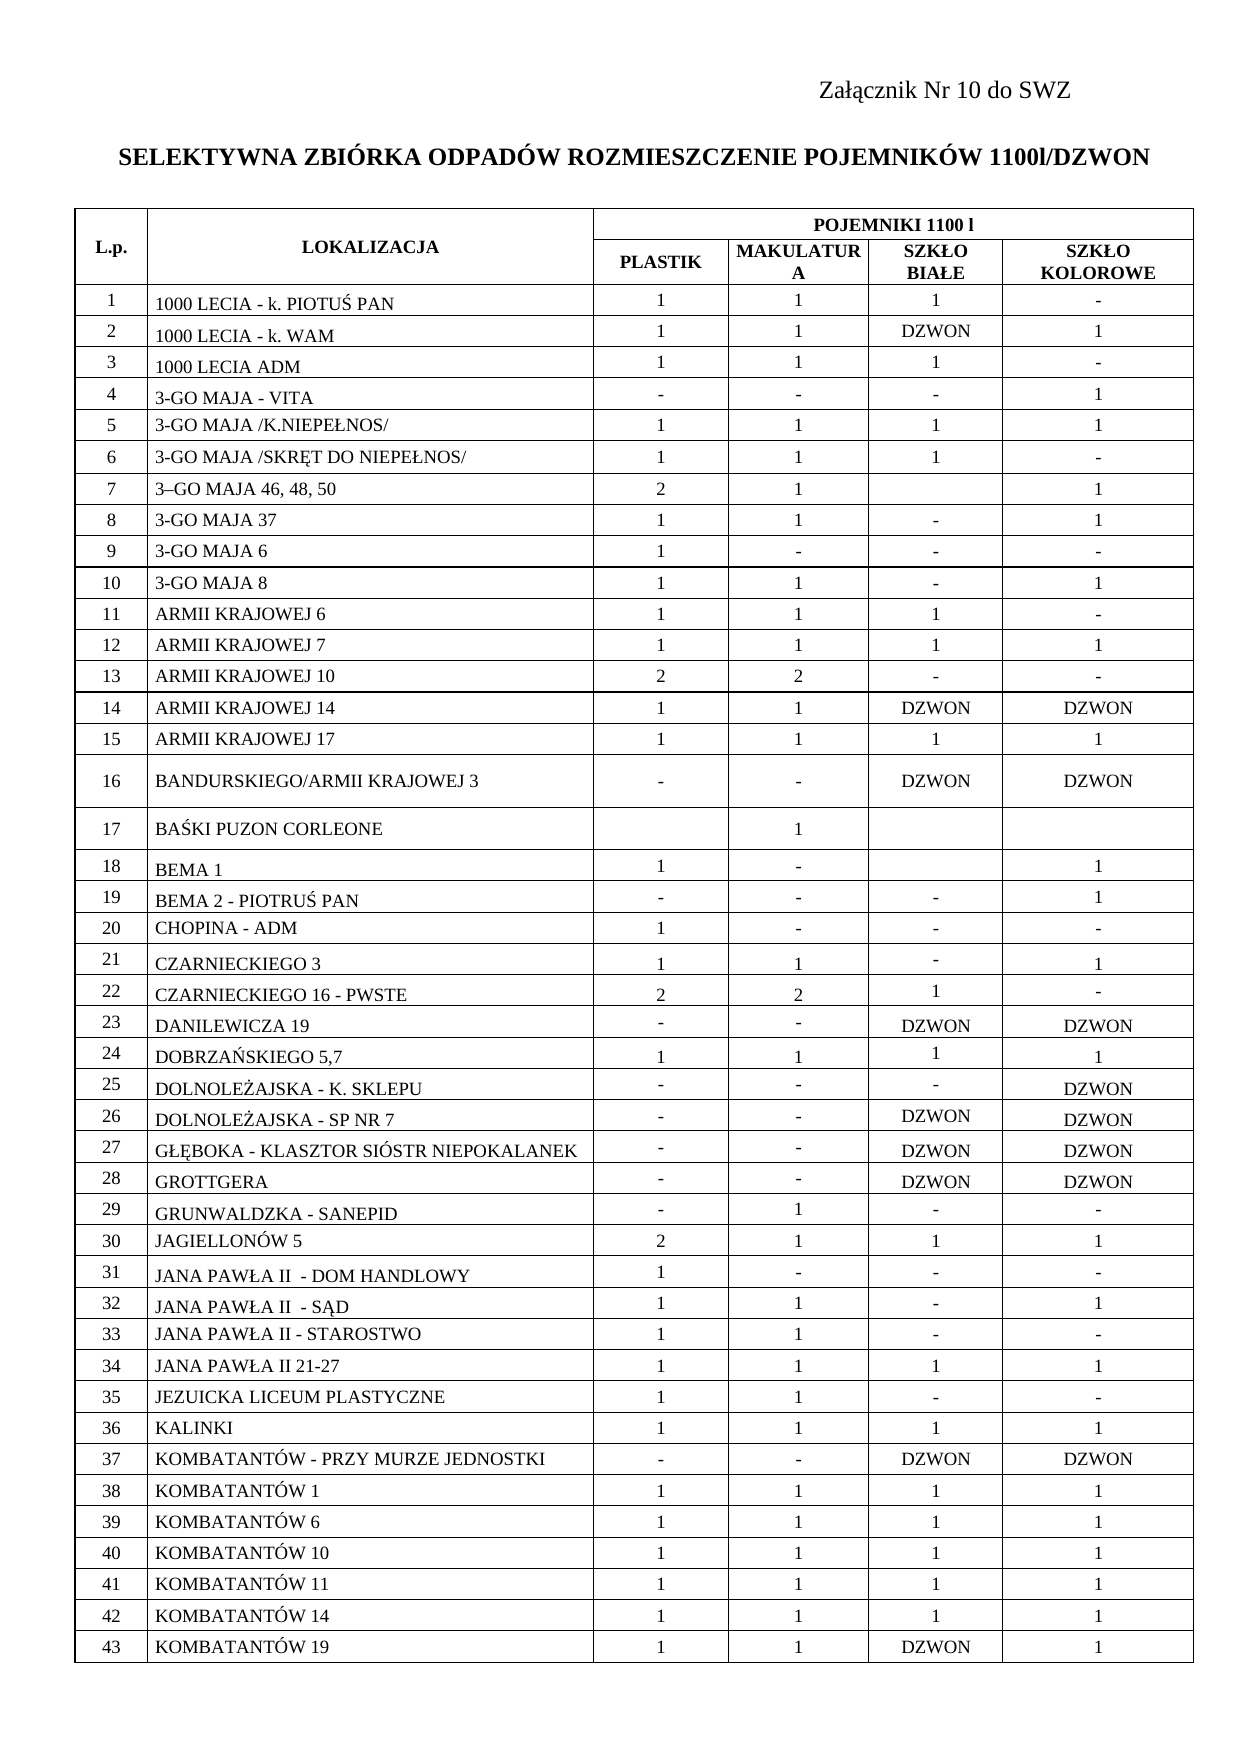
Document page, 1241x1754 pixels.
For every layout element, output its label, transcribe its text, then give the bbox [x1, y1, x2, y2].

table_cell 1 [1003, 1225, 1193, 1255]
table_cell 1 [869, 1350, 1002, 1380]
table_cell 2 [729, 661, 868, 691]
table_cell KALINKI [148, 1413, 593, 1443]
table_cell JANA PAWŁA II - STAROSTWO [148, 1319, 593, 1349]
table_cell - [594, 1006, 728, 1037]
table_cell 1 [729, 474, 868, 504]
table_cell 1 [594, 505, 728, 535]
table_cell KOMBATANTÓW 19 [148, 1631, 593, 1662]
table_cell DZWON [869, 1163, 1002, 1193]
table_cell 1 [594, 693, 728, 723]
table_cell 3-GO MAJA 8 [148, 568, 593, 598]
table_cell 1 [729, 599, 868, 629]
table_cell 1 [1003, 1506, 1193, 1537]
table_cell - [869, 1256, 1002, 1287]
table_cell 14 [76, 693, 147, 723]
table_cell - [1003, 1256, 1193, 1287]
table_cell DZWON [869, 1100, 1002, 1130]
table_cell - [729, 1100, 868, 1130]
table_cell - [1003, 599, 1193, 629]
table_cell SZKŁO KOLOROWE [1003, 240, 1193, 283]
table_cell 11 [76, 599, 147, 629]
table_cell 1 [594, 1319, 728, 1349]
table_cell 2 [594, 661, 728, 691]
table_cell - [594, 1131, 728, 1162]
table_cell 32 [76, 1288, 147, 1318]
table_cell 1 [1003, 316, 1193, 346]
table_cell DOLNOLEŻAJSKA - SP NR 7 [148, 1100, 593, 1130]
table_cell L.p. [76, 209, 147, 283]
table_cell 1 [594, 630, 728, 660]
table_cell DZWON [1003, 1100, 1193, 1130]
table_cell - [594, 881, 728, 912]
table_cell - [869, 881, 1002, 912]
table_cell SZKŁO BIAŁE [869, 240, 1002, 283]
table_cell DZWON [1003, 1131, 1193, 1162]
table_cell - [594, 1194, 728, 1224]
table_cell 1 [729, 944, 868, 974]
table_cell 1 [729, 1194, 868, 1224]
table_cell BANDURSKIEGO/ARMII KRAJOWEJ 3 [148, 755, 593, 807]
table_cell 1 [729, 1288, 868, 1318]
table_cell 1 [594, 1569, 728, 1599]
table_cell 1 [594, 285, 728, 315]
table_cell 1 [869, 1413, 1002, 1443]
table_cell DZWON [869, 755, 1002, 807]
table_cell DOBRZAŃSKIEGO 5,7 [148, 1038, 593, 1068]
table_cell - [869, 1381, 1002, 1412]
table_cell 1 [1003, 630, 1193, 660]
table_cell 1 [869, 1600, 1002, 1630]
table_cell - [1003, 1319, 1193, 1349]
table_cell 1000 LECIA - k. PIOTUŚ PAN [148, 285, 593, 315]
table_cell 3-GO MAJA /K.NIEPEŁNOS/ [148, 410, 593, 440]
table_cell 1 [729, 1319, 868, 1349]
table_cell 1 [76, 285, 147, 315]
table_cell JANA PAWŁA II 21-27 [148, 1350, 593, 1380]
table_cell 41 [76, 1569, 147, 1599]
table_cell 1 [869, 285, 1002, 315]
table_cell 1 [869, 1569, 1002, 1599]
table_cell DZWON [869, 1444, 1002, 1474]
table_cell CZARNIECKIEGO 16 - PWSTE [148, 975, 593, 1005]
table_cell 29 [76, 1194, 147, 1224]
table_cell 1 [594, 536, 728, 566]
table_cell - [869, 661, 1002, 691]
table_cell 1 [729, 1413, 868, 1443]
table_cell 34 [76, 1350, 147, 1380]
table_cell 25 [76, 1069, 147, 1099]
table_cell 1 [594, 1538, 728, 1568]
table_cell - [729, 755, 868, 807]
table_cell 1 [1003, 378, 1193, 408]
table_cell POJEMNIKI 1100 l [594, 209, 1193, 239]
table_cell 1 [729, 1225, 868, 1255]
table_cell 39 [76, 1506, 147, 1537]
table_cell 1 [594, 599, 728, 629]
table_cell 1 [1003, 944, 1193, 974]
table_cell 40 [76, 1538, 147, 1568]
table_cell GROTTGERA [148, 1163, 593, 1193]
table_cell 1 [1003, 1600, 1193, 1630]
table_cell 1 [729, 1569, 868, 1599]
table_cell 1 [869, 1038, 1002, 1068]
table_cell - [594, 1163, 728, 1193]
table_cell BEMA 1 [148, 850, 593, 880]
table_cell ARMII KRAJOWEJ 10 [148, 661, 593, 691]
table_cell JAGIELLONÓW 5 [148, 1225, 593, 1255]
table_cell DZWON [869, 1006, 1002, 1037]
table_cell 1 [729, 441, 868, 473]
table_cell DZWON [1003, 1069, 1193, 1099]
table_cell 33 [76, 1319, 147, 1349]
table_cell [869, 850, 1002, 880]
table_cell - [869, 944, 1002, 974]
table_cell 3-GO MAJA 37 [148, 505, 593, 535]
table_cell - [594, 1100, 728, 1130]
table_cell - [1003, 913, 1193, 943]
table_cell 1 [729, 316, 868, 346]
table_cell 36 [76, 1413, 147, 1443]
table_cell 1 [1003, 850, 1193, 880]
table_cell - [869, 1069, 1002, 1099]
table_cell 1 [594, 1506, 728, 1537]
table_cell 1 [1003, 1475, 1193, 1505]
table_cell DZWON [869, 693, 1002, 723]
table_cell 1 [729, 285, 868, 315]
table_cell - [729, 1256, 868, 1287]
table_cell 8 [76, 505, 147, 535]
table_cell - [729, 881, 868, 912]
table_cell 1 [594, 850, 728, 880]
table_cell 15 [76, 724, 147, 754]
table_cell 22 [76, 975, 147, 1005]
table_cell 1 [594, 724, 728, 754]
table_cell 1 [594, 347, 728, 377]
table_cell 1 [594, 1631, 728, 1662]
table_cell 1 [594, 1600, 728, 1630]
table_cell 30 [76, 1225, 147, 1255]
table_cell 1 [1003, 568, 1193, 598]
table_cell 1 [869, 441, 1002, 473]
table_cell DZWON [1003, 1006, 1193, 1037]
table_cell - [869, 378, 1002, 408]
table_cell DZWON [869, 1131, 1002, 1162]
table_cell 1 [594, 1381, 728, 1412]
table_cell 1 [594, 1413, 728, 1443]
table_cell - [1003, 1381, 1193, 1412]
table_cell KOMBATANTÓW 10 [148, 1538, 593, 1568]
text Załącznik Nr 10 do SWZ [75, 75, 1165, 104]
table_cell - [869, 1319, 1002, 1349]
table_cell BAŚKI PUZON CORLEONE [148, 808, 593, 849]
table_cell - [594, 1069, 728, 1099]
table_cell KOMBATANTÓW 1 [148, 1475, 593, 1505]
table_cell 2 [594, 474, 728, 504]
table_cell 1 [729, 1350, 868, 1380]
table_cell - [1003, 661, 1193, 691]
table_cell 2 [594, 1225, 728, 1255]
table_cell 1 [594, 944, 728, 974]
table_cell 6 [76, 441, 147, 473]
table_cell 13 [76, 661, 147, 691]
table_cell 1 [1003, 1350, 1193, 1380]
table_cell - [1003, 1194, 1193, 1224]
table_cell 37 [76, 1444, 147, 1474]
table_cell MAKULATURA [729, 240, 868, 283]
table_cell ARMII KRAJOWEJ 14 [148, 693, 593, 723]
table_cell - [869, 568, 1002, 598]
table_cell ARMII KRAJOWEJ 7 [148, 630, 593, 660]
table_cell 1 [1003, 474, 1193, 504]
table_cell 26 [76, 1100, 147, 1130]
table_cell 1 [729, 568, 868, 598]
table_cell 1 [729, 1631, 868, 1662]
table_cell 1 [594, 410, 728, 440]
table_cell 1 [869, 410, 1002, 440]
table_cell 9 [76, 536, 147, 566]
table_cell 1 [869, 975, 1002, 1005]
table_cell 27 [76, 1131, 147, 1162]
table_cell 1 [729, 724, 868, 754]
table_cell 28 [76, 1163, 147, 1193]
table_cell - [1003, 347, 1193, 377]
table_cell 1 [729, 1475, 868, 1505]
table_cell PLASTIK [594, 240, 728, 283]
table_cell 1 [594, 1288, 728, 1318]
table_cell JEZUICKA LICEUM PLASTYCZNE [148, 1381, 593, 1412]
table_cell - [729, 1069, 868, 1099]
table_cell - [729, 378, 868, 408]
table_cell 1 [594, 1256, 728, 1287]
table_cell 1 [729, 505, 868, 535]
table_cell 2 [594, 975, 728, 1005]
table_cell 17 [76, 808, 147, 849]
table_header SELEKTYWNA ZBIÓRKA ODPADÓW ROZMIESZCZENIE POJEMNIKÓW 1100l/DZWON [75, 104, 1194, 208]
table_cell 3-GO MAJA /SKRĘT DO NIEPEŁNOS/ [148, 441, 593, 473]
table_cell 2 [729, 975, 868, 1005]
table_cell 19 [76, 881, 147, 912]
table_cell 1000 LECIA ADM [148, 347, 593, 377]
table_cell - [869, 505, 1002, 535]
table_cell 1 [594, 1350, 728, 1380]
table_cell 1 [1003, 1569, 1193, 1599]
table_cell 1 [869, 630, 1002, 660]
table_cell KOMBATANTÓW - PRZY MURZE JEDNOSTKI [148, 1444, 593, 1474]
table_cell 5 [76, 410, 147, 440]
table_cell 2 [76, 316, 147, 346]
table_cell 1 [594, 316, 728, 346]
table_cell 3 [76, 347, 147, 377]
table_cell 1 [1003, 1538, 1193, 1568]
table_cell 3-GO MAJA - VITA [148, 378, 593, 408]
table_cell - [1003, 285, 1193, 315]
table_cell 18 [76, 850, 147, 880]
table_cell [869, 474, 1002, 504]
table_cell 23 [76, 1006, 147, 1037]
table_cell - [869, 1288, 1002, 1318]
table_cell 1 [1003, 881, 1193, 912]
table_cell - [729, 536, 868, 566]
table_cell 35 [76, 1381, 147, 1412]
table_cell 1 [869, 1475, 1002, 1505]
table_cell 1 [729, 630, 868, 660]
table_cell - [729, 850, 868, 880]
table_cell DZWON [869, 1631, 1002, 1662]
table_cell - [1003, 536, 1193, 566]
table_cell 1 [869, 599, 1002, 629]
table_cell 1 [729, 808, 868, 849]
table_cell 4 [76, 378, 147, 408]
table_cell CZARNIECKIEGO 3 [148, 944, 593, 974]
table_cell - [729, 1006, 868, 1037]
table_cell 31 [76, 1256, 147, 1287]
table_cell GŁĘBOKA - KLASZTOR SIÓSTR NIEPOKALANEK [148, 1131, 593, 1162]
table_cell 1 [869, 724, 1002, 754]
table_cell 1 [594, 1038, 728, 1068]
table_cell 10 [76, 568, 147, 598]
table_cell DZWON [1003, 693, 1193, 723]
table_cell 21 [76, 944, 147, 974]
table_cell DZWON [1003, 1163, 1193, 1193]
table_cell 16 [76, 755, 147, 807]
table_cell 20 [76, 913, 147, 943]
table_cell KOMBATANTÓW 14 [148, 1600, 593, 1630]
table_cell 1 [1003, 505, 1193, 535]
table_cell KOMBATANTÓW 11 [148, 1569, 593, 1599]
table_cell [869, 808, 1002, 849]
table_cell KOMBATANTÓW 6 [148, 1506, 593, 1537]
table_cell 1 [729, 693, 868, 723]
table_cell DOLNOLEŻAJSKA - K. SKLEPU [148, 1069, 593, 1099]
table_cell 1 [1003, 1413, 1193, 1443]
table_cell 12 [76, 630, 147, 660]
table_cell 1000 LECIA - k. WAM [148, 316, 593, 346]
table_cell JANA PAWŁA II - SĄD [148, 1288, 593, 1318]
table_cell 1 [594, 913, 728, 943]
table_cell 1 [594, 568, 728, 598]
table_cell DANILEWICZA 19 [148, 1006, 593, 1037]
table_cell - [869, 913, 1002, 943]
table_cell 1 [729, 1381, 868, 1412]
table_cell [1003, 808, 1193, 849]
table_cell [594, 808, 728, 849]
table_cell 1 [594, 441, 728, 473]
table_cell 3-GO MAJA 6 [148, 536, 593, 566]
table_cell JANA PAWŁA II - DOM HANDLOWY [148, 1256, 593, 1287]
table_cell LOKALIZACJA [148, 209, 593, 283]
table_cell 1 [729, 347, 868, 377]
table_cell 1 [869, 347, 1002, 377]
table_cell CHOPINA - ADM [148, 913, 593, 943]
table_cell 1 [729, 1038, 868, 1068]
table_cell - [594, 1444, 728, 1474]
table_cell 1 [1003, 410, 1193, 440]
table_cell - [729, 1163, 868, 1193]
table_cell 1 [1003, 724, 1193, 754]
table_cell - [869, 1194, 1002, 1224]
table_cell - [1003, 975, 1193, 1005]
table_cell 38 [76, 1475, 147, 1505]
table_cell - [1003, 441, 1193, 473]
table_cell 1 [729, 1538, 868, 1568]
table_cell - [594, 378, 728, 408]
table_cell ARMII KRAJOWEJ 17 [148, 724, 593, 754]
table_cell 43 [76, 1631, 147, 1662]
table_cell 1 [869, 1538, 1002, 1568]
table_cell 1 [729, 410, 868, 440]
table_cell 1 [869, 1506, 1002, 1537]
table_cell 1 [729, 1600, 868, 1630]
table_cell 3–GO MAJA 46, 48, 50 [148, 474, 593, 504]
table_cell 7 [76, 474, 147, 504]
table_cell 1 [1003, 1038, 1193, 1068]
table_cell 1 [1003, 1288, 1193, 1318]
table_cell GRUNWALDZKA - SANEPID [148, 1194, 593, 1224]
table_cell 1 [729, 1506, 868, 1537]
table_cell - [729, 913, 868, 943]
table_cell - [729, 1131, 868, 1162]
table_cell BEMA 2 - PIOTRUŚ PAN [148, 881, 593, 912]
table_cell DZWON [1003, 755, 1193, 807]
table_cell 1 [869, 1225, 1002, 1255]
table_cell 24 [76, 1038, 147, 1068]
table_cell 42 [76, 1600, 147, 1630]
table_cell ARMII KRAJOWEJ 6 [148, 599, 593, 629]
table_cell - [594, 755, 728, 807]
table_cell - [869, 536, 1002, 566]
table_cell 1 [1003, 1631, 1193, 1662]
table_cell DZWON [1003, 1444, 1193, 1474]
table_cell 1 [594, 1475, 728, 1505]
table_cell - [729, 1444, 868, 1474]
table_cell DZWON [869, 316, 1002, 346]
